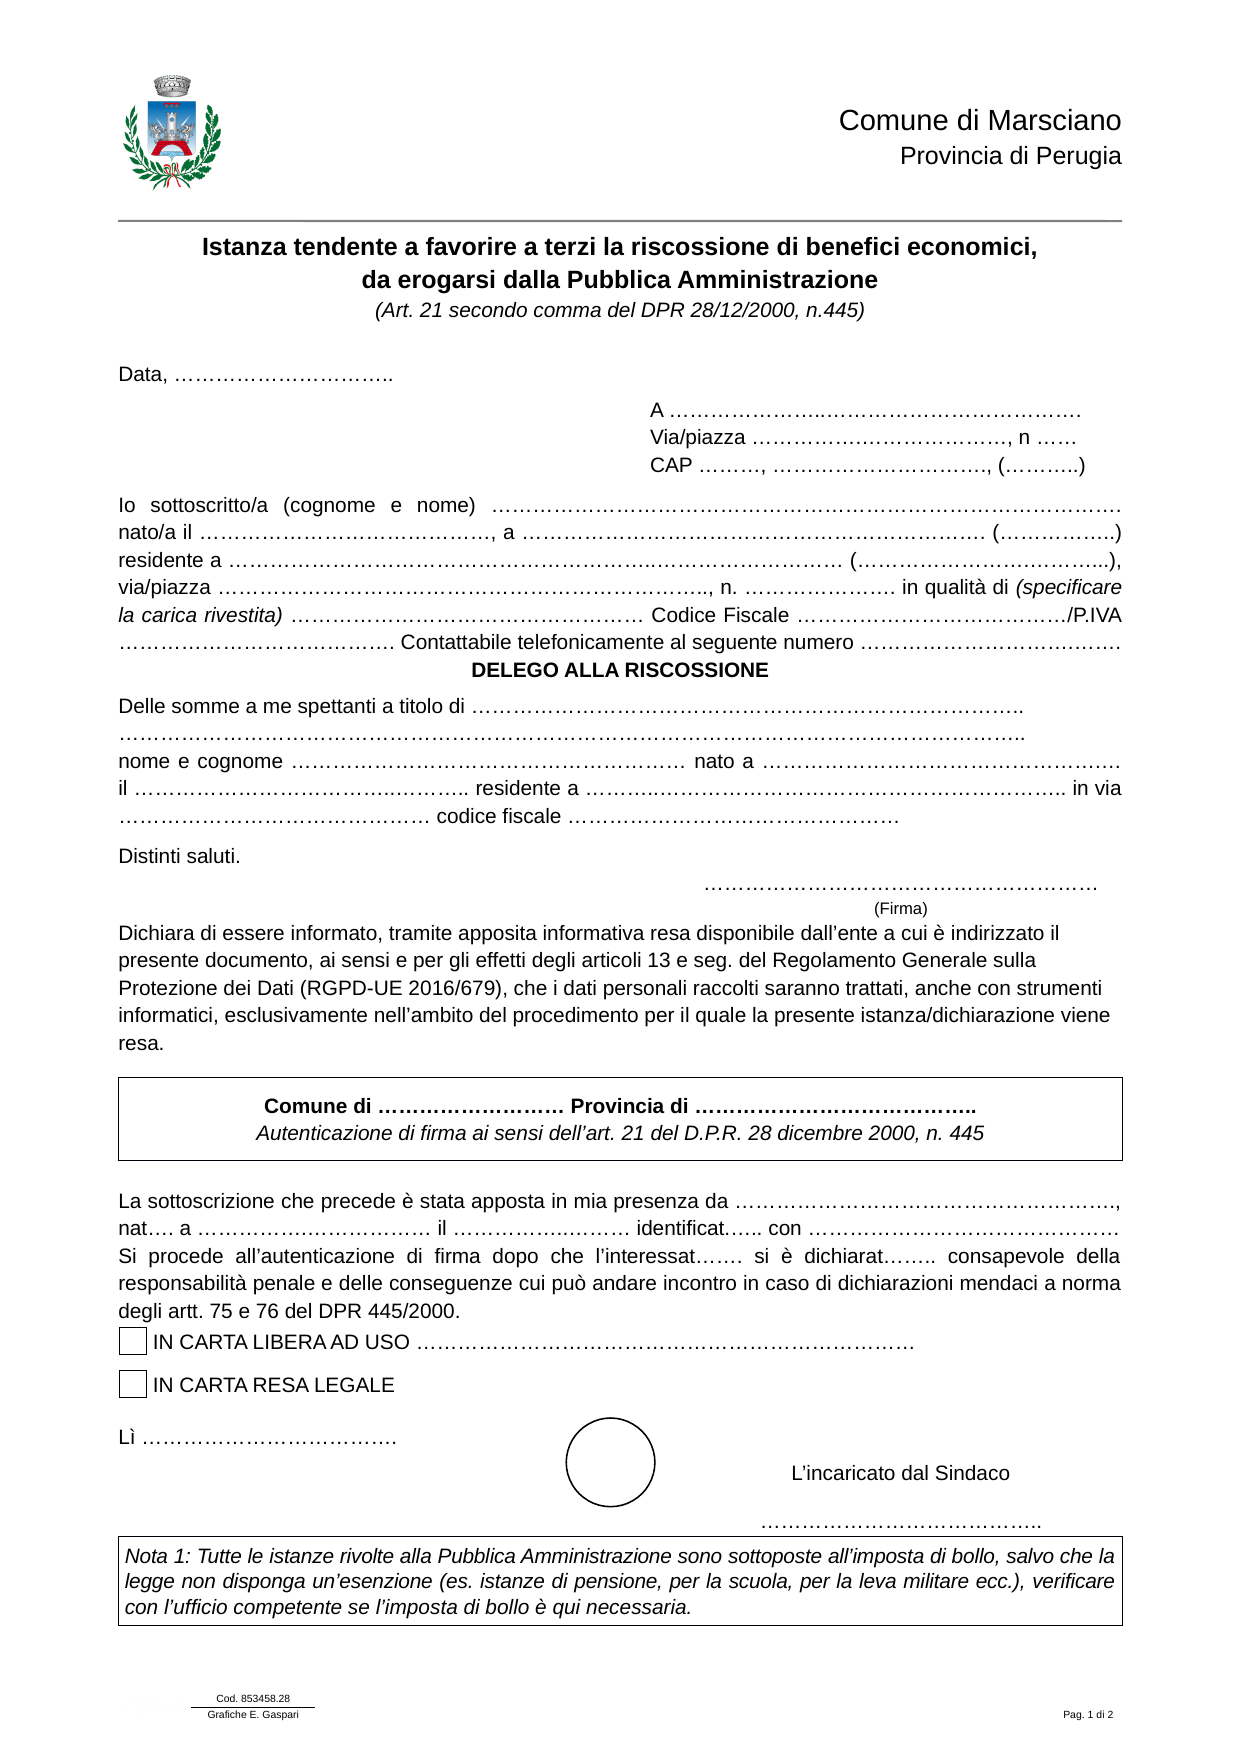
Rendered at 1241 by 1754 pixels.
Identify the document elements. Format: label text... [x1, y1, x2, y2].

table_header Comune di ……………………… Provincia di ………………………………….. Autenticazione di firma ai sensi dell’art. 21 del D.P.R. 28 dicembre 2000, n. 445 [119, 1078, 1122, 1160]
text (Art. 21 secondo comma del DPR 28/12/2000, n.445) [118, 298, 1122, 322]
text [638, 1425, 1122, 1449]
text ………………………………………………… [679, 871, 1122, 895]
text Provincia di Perugia [224, 141, 1122, 170]
text Comune di Marsciano [224, 103, 1122, 136]
text Delle somme a me spettanti a titolo di …………………………………………………………………….. [118, 693, 1122, 717]
table_header Nota 1: Tutte le istanze rivolte alla Pubblica Amministrazione sono sottoposte all’imposta di bollo, salvo che la legge non disponga un’esenzione (es. istanze di pensione, per la scuola, per la leva militare ecc.), verificare con l’ufficio competente se l’imposta di bollo è qui necessaria. [119, 1537, 1122, 1625]
text Lì ………………………………. [118, 1425, 584, 1449]
text ………………………………………………………………………………………………………………….. [118, 721, 1122, 745]
text Distinti saluti. [118, 843, 1122, 867]
text A …………………..………………………………. [650, 398, 1122, 422]
text Si procede all’autenticazione di firma dopo che l’interessat……. si è dichiarat…….. consapevole della responsabilità penale e delle conseguenze cui può andare incontro in caso di dichiarazioni mendaci a norma degli artt. 75 e 76 del DPR 445/2000. [118, 1243, 1122, 1322]
text L’incaricato dal Sindaco [679, 1461, 1122, 1485]
picture [122, 72, 224, 203]
text Via/piazza …………….…………………, n …… [650, 425, 1122, 449]
text ………………………………….. [679, 1509, 1122, 1533]
text nome e cognome ………………………………………………… nato a ………………………………………….… il ………………………………..……….. residente a ………..………………………………………………….. in via ……………………………………… codice fiscale ………………………………………… [118, 748, 1122, 827]
text IN CARTA RESA LEGALE [118, 1369, 1122, 1398]
text La sottoscrizione che precede è stata apposta in mia presenza da ………………………………………………., nat…. a …………….……………… il ……………..……… identificat.….. con ……………………………………… [118, 1188, 1122, 1240]
text da erogarsi dalla Pubblica Amministrazione [118, 265, 1122, 294]
text IN CARTA LIBERA AD USO ……………………………………………………………… [118, 1326, 1122, 1355]
text Io sottoscritto/a (cognome e nome) ………………………………………………………………………………. nato/a il ……………………………………, a …………………………………………………………. (……………..) residente a ……………………………………………………..……………………… (…………………….………...), via/piazza …………………………………………………………….., n. …………………. in qualità di (specificare la carica rivestita) …………………………………………… Codice Fiscale …………………………………/P.IVA …………………………………. Contattabile telefonicamente al seguente numero ………………………….……. [118, 493, 1122, 654]
text Dichiara di essere informato, tramite apposita informativa resa disponibile dall’ente a cui è indirizzato il presente documento, ai sensi e per gli effetti degli articoli 13 e seg. del Regolamento Generale sulla Protezione dei Dati (RGPD-UE 2016/679), che i dati personali raccolti saranno trattati, anche con strumenti informatici, esclusivamente nell’ambito del procedimento per il quale la presente istanza/dichiarazione viene resa. [118, 921, 1122, 1054]
text Istanza tendente a favorire a terzi la riscossione di benefici economici, [118, 232, 1122, 261]
text (Firma) [679, 898, 1122, 918]
text CAP ………, …………………………., (………..) [650, 453, 1122, 477]
text Data, ………………………….. [118, 362, 1122, 386]
text DELEGO ALLA RISCOSSIONE [118, 658, 1122, 682]
